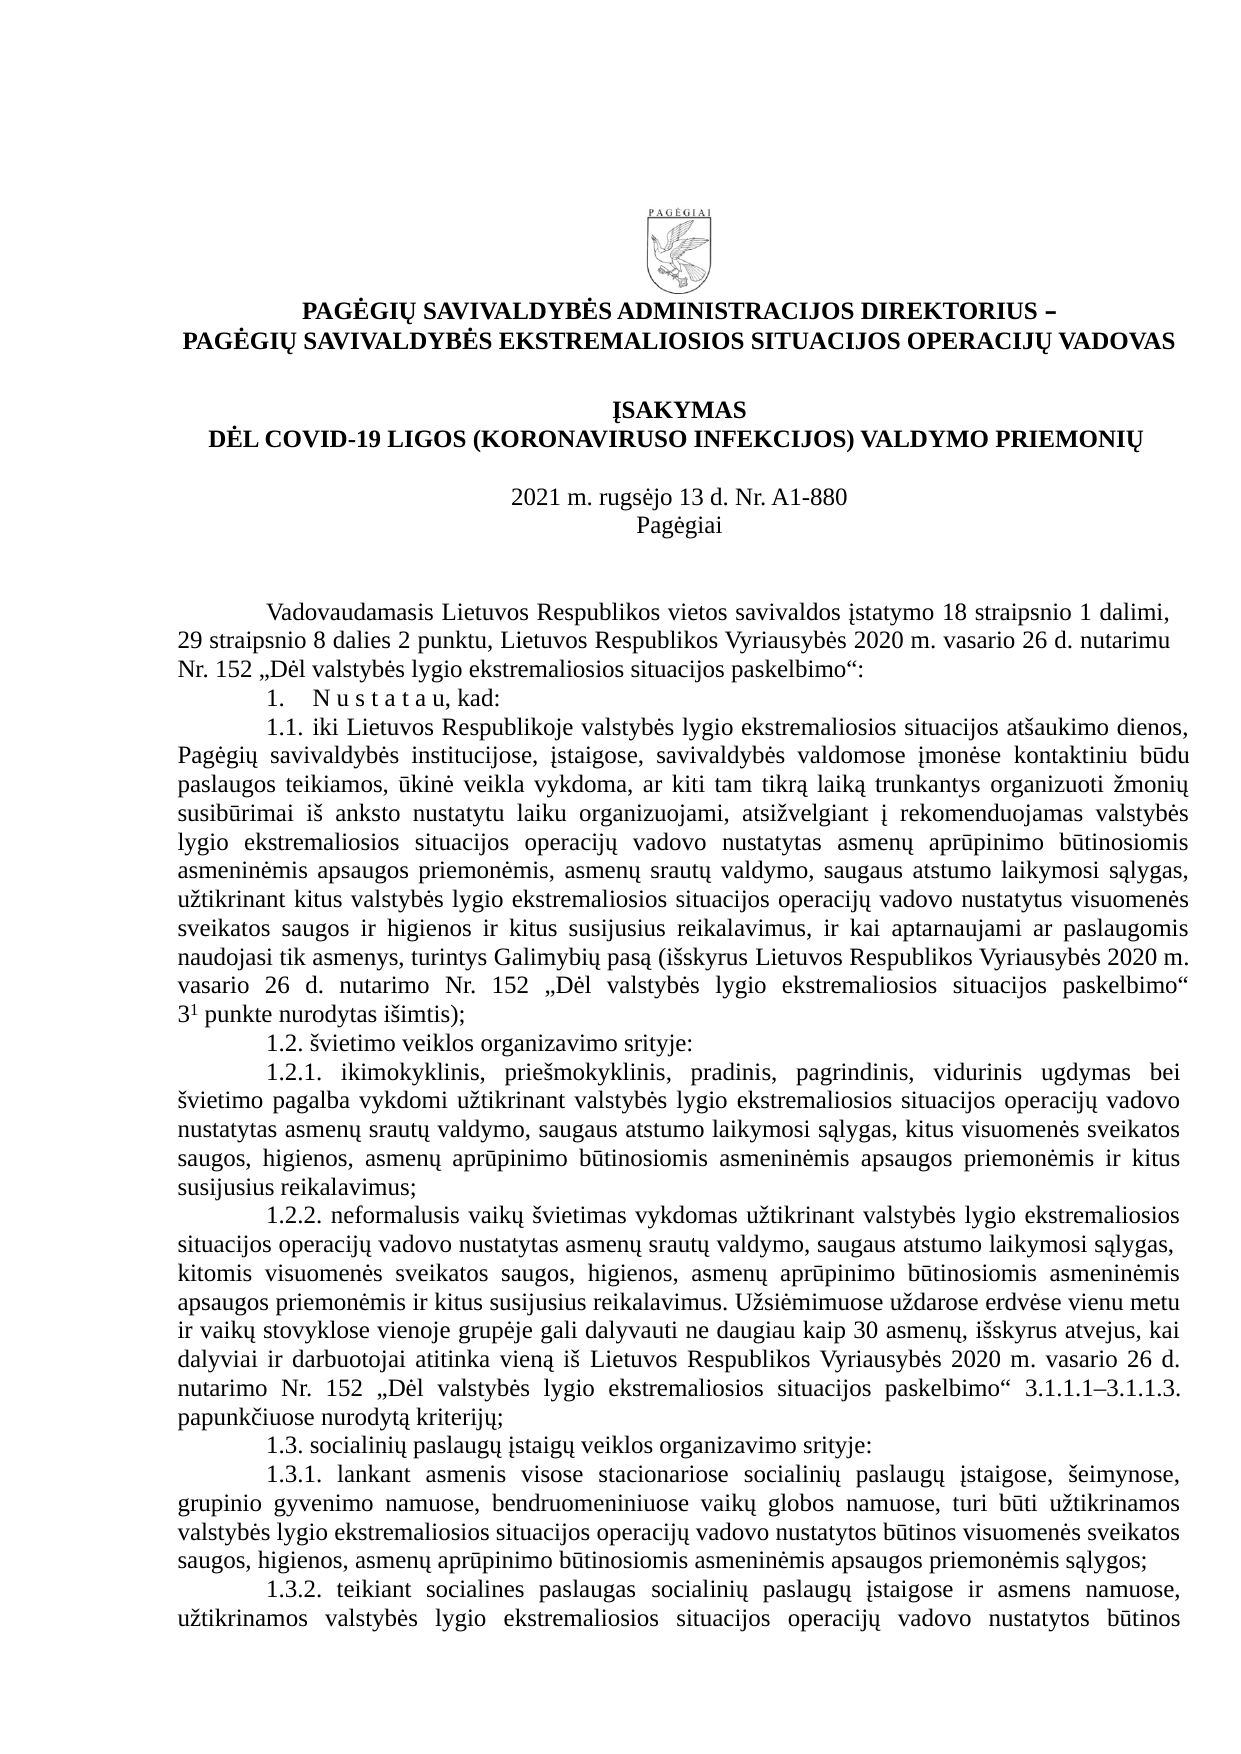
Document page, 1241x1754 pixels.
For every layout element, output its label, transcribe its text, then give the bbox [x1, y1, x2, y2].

text 1.3. socialinių paslaugų įstaigų veiklos organizavimo srityje: [177, 1431, 1181, 1459]
text įsakymaS [177, 396, 1181, 424]
text DĖL COVID-19 LIGOS (KORONAVIRUSO INFEKCIJOS) VALDYMO PRIEMONIŲ [177, 424, 1181, 453]
text PAGĖGIŲ SAVIVALDYBĖS EKSTREMALIOSIOS SITUACIJOS OPERACIJŲ VADOVAS [177, 326, 1181, 355]
text 1.3.2. teikiant socialines paslaugas socialinių paslaugų įstaigose ir asmens namuose, užtikrinamos valstybės lygio ekstremaliosios situacijos operacijų vadovo nustatytos būtinos [177, 1574, 1181, 1632]
text Vadovaudamasis Lietuvos Respublikos vietos savivaldos įstatymo 18 straipsnio 1 dalimi, 29 straipsnio 8 dalies 2 punktu, Lietuvos Respublikos Vyriausybės 2020 m. vasario 26 d. nutarimu Nr. 152 „Dėl valstybės lygio ekstremaliosios situacijos paskelbimo“: [177, 597, 1171, 683]
text 1.2. švietimo veiklos organizavimo srityje: [177, 1028, 1181, 1057]
text 1. N u s t a t a u, kad: [177, 683, 1171, 712]
subtitle PAGĖGIŲ SAVIVALDYBĖS ADMINISTRACIJOS DIREKTORIUS – [177, 293, 1181, 326]
text 2021 m. rugsėjo 13 d. Nr. A1-880 [177, 482, 1181, 511]
text Pagėgiai [177, 511, 1181, 539]
text 1.2.2. neformalusis vaikų švietimas vykdomas užtikrinant valstybės lygio ekstremaliosios situacijos operacijų vadovo nustatytas asmenų srautų valdymo, saugaus atstumo laikymosi sąlygas, kitomis visuomenės sveikatos saugos, higienos, asmenų aprūpinimo būtinosiomis asmeninėmis apsaugos priemonėmis ir kitus susijusius reikalavimus. Užsiėmimuose uždarose erdvėse vienu metu ir vaikų stovyklose vienoje grupėje gali dalyvauti ne daugiau kaip 30 asmenų, išskyrus atvejus, kai dalyviai ir darbuotojai atitinka vieną iš Lietuvos Respublikos Vyriausybės 2020 m. vasario 26 d. nutarimo Nr. 152 „Dėl valstybės lygio ekstremaliosios situacijos paskelbimo“ 3.1.1.1–3.1.1.3. papunkčiuose nurodytą kriterijų; [177, 1201, 1181, 1431]
text 1.3.1. lankant asmenis visose stacionariose socialinių paslaugų įstaigose, šeimynose, grupinio gyvenimo namuose, bendruomeniniuose vaikų globos namuose, turi būti užtikrinamos valstybės lygio ekstremaliosios situacijos operacijų vadovo nustatytos būtinos visuomenės sveikatos saugos, higienos, asmenų aprūpinimo būtinosiomis asmeninėmis apsaugos priemonėmis sąlygos; [177, 1459, 1181, 1574]
text 1.2.1. ikimokyklinis, priešmokyklinis, pradinis, pagrindinis, vidurinis ugdymas bei švietimo pagalba vykdomi užtikrinant valstybės lygio ekstremaliosios situacijos operacijų vadovo nustatytas asmenų srautų valdymo, saugaus atstumo laikymosi sąlygas, kitus visuomenės sveikatos saugos, higienos, asmenų aprūpinimo būtinosiomis asmeninėmis apsaugos priemonėmis ir kitus susijusius reikalavimus; [177, 1057, 1181, 1201]
text 1.1. iki Lietuvos Respublikoje valstybės lygio ekstremaliosios situacijos atšaukimo dienos, Pagėgių savivaldybės institucijose, įstaigose, savivaldybės valdomose įmonėse kontaktiniu būdu paslaugos teikiamos, ūkinė veikla vykdoma, ar kiti tam tikrą laiką trunkantys organizuoti žmonių susibūrimai iš anksto nustatytu laiku organizuojami, atsižvelgiant į rekomenduojamas valstybės lygio ekstremaliosios situacijos operacijų vadovo nustatytas asmenų aprūpinimo būtinosiomis asmeninėmis apsaugos priemonėmis, asmenų srautų valdymo, saugaus atstumo laikymosi sąlygas, užtikrinant kitus valstybės lygio ekstremaliosios situacijos operacijų vadovo nustatytus visuomenės sveikatos saugos ir higienos ir kitus susijusius reikalavimus, ir kai aptarnaujami ar paslaugomis naudojasi tik asmenys, turintys Galimybių pasą (išskyrus Lietuvos Respublikos Vyriausybės 2020 m. vasario 26 d. nutarimo Nr. 152 „Dėl valstybės lygio ekstremaliosios situacijos paskelbimo“ 31 punkte nurodytas išimtis); [177, 712, 1190, 1028]
